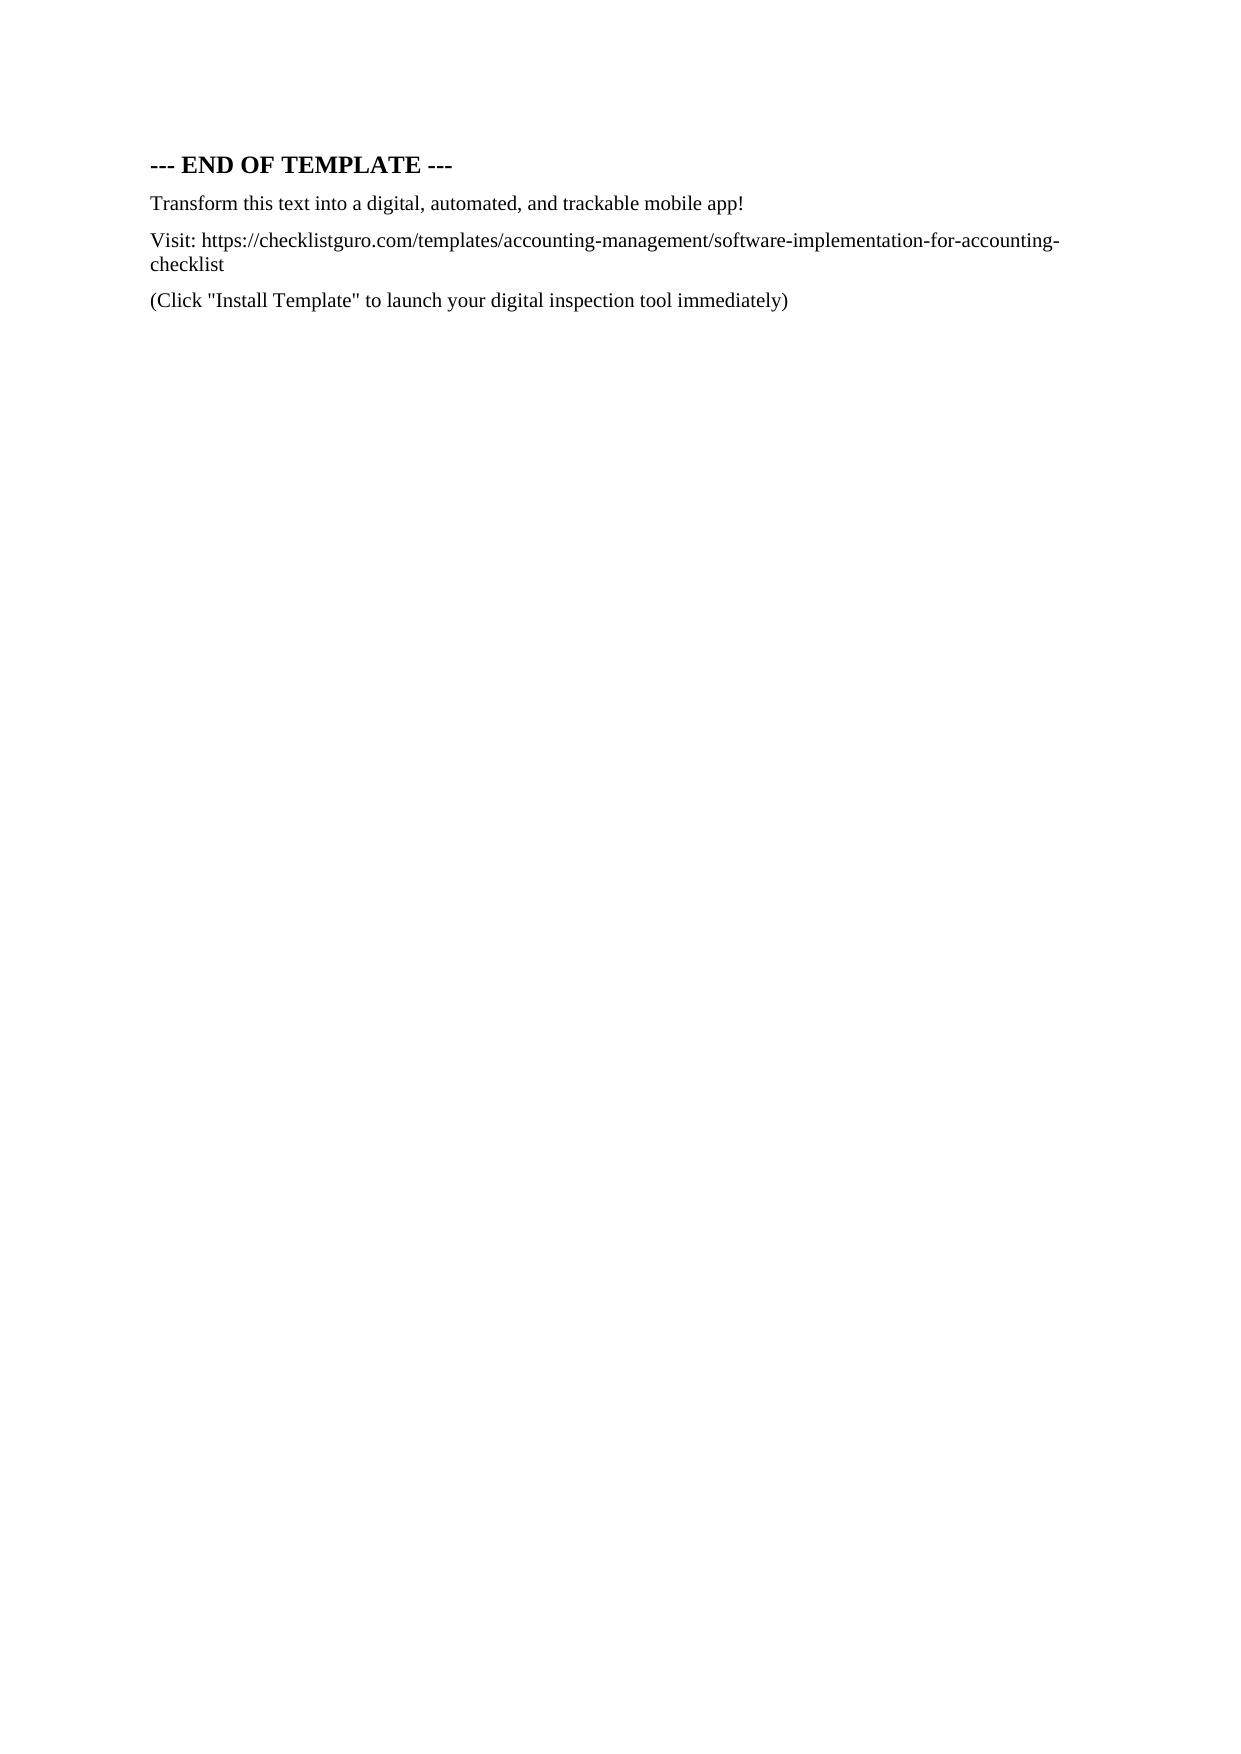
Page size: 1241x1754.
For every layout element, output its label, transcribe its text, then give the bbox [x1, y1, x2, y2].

text Visit: https://checklistguro.com/templates/accounting-management/software-implementation-for-accounting-checklist [150, 228, 1090, 276]
text (Click "Install Template" to launch your digital inspection tool immediately) [150, 288, 1090, 312]
text --- END OF TEMPLATE --- [150, 150, 1090, 179]
text Transform this text into a digital, automated, and trackable mobile app! [150, 191, 1090, 215]
